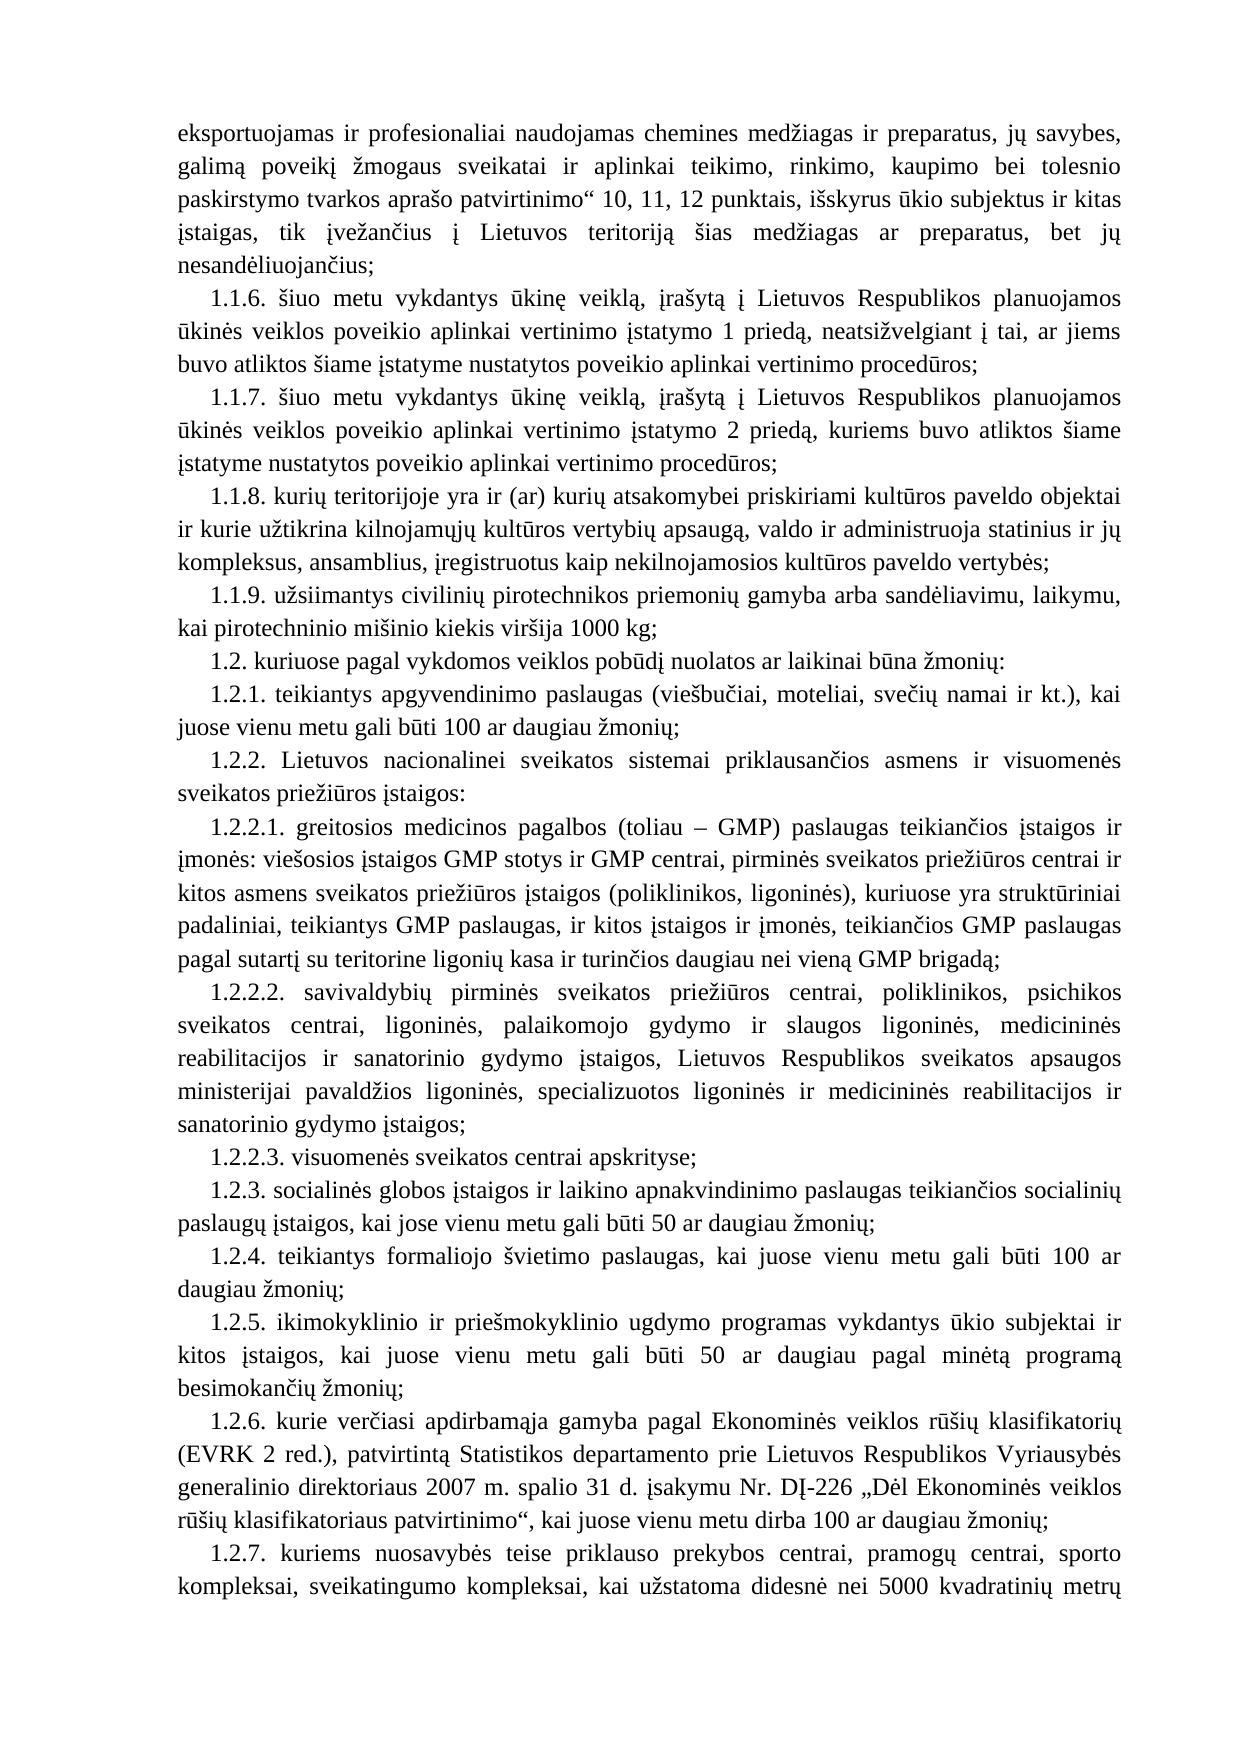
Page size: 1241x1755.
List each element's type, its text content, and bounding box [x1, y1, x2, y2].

text 1.2. kuriuose pagal vykdomos veiklos pobūdį nuolatos ar laikinai būna žmonių: [177, 646, 1122, 675]
text 1.2.3. socialinės globos įstaigos ir laikino apnakvindinimo paslaugas teikiančios socialinių paslaugų įstaigos, kai jose vienu metu gali būti 50 ar daugiau žmonių; [177, 1175, 1122, 1237]
text 1.2.1. teikiantys apgyvendinimo paslaugas (viešbučiai, moteliai, svečių namai ir kt.), kai juose vienu metu gali būti 100 ar daugiau žmonių; [177, 679, 1122, 741]
text 1.1.8. kurių teritorijoje yra ir (ar) kurių atsakomybei priskiriami kultūros paveldo objektai ir kurie užtikrina kilnojamųjų kultūros vertybių apsaugą, valdo ir administruoja statinius ir jų kompleksus, ansamblius, įregistruotus kaip nekilnojamosios kultūros paveldo vertybės; [177, 481, 1122, 576]
text 1.2.2. Lietuvos nacionalinei sveikatos sistemai priklausančios asmens ir visuomenės sveikatos priežiūros įstaigos: [177, 746, 1122, 807]
text 1.1.7. šiuo metu vykdantys ūkinę veiklą, įrašytą į Lietuvos Respublikos planuojamos ūkinės veiklos poveikio aplinkai vertinimo įstatymo 2 priedą, kuriems buvo atliktos šiame įstatyme nustatytos poveikio aplinkai vertinimo procedūros; [177, 382, 1122, 477]
text 1.2.2.1. greitosios medicinos pagalbos (toliau – GMP) paslaugas teikiančios įstaigos ir įmonės: viešosios įstaigos GMP stotys ir GMP centrai, pirminės sveikatos priežiūros centrai ir kitos asmens sveikatos priežiūros įstaigos (poliklinikos, ligoninės), kuriuose yra struktūriniai padaliniai, teikiantys GMP paslaugas, ir kitos įstaigos ir įmonės, teikiančios GMP paslaugas pagal sutartį su teritorine ligonių kasa ir turinčios daugiau nei vieną GMP brigadą; [177, 812, 1122, 972]
text 1.1.9. užsiimantys civilinių pirotechnikos priemonių gamyba arba sandėliavimu, laikymu, kai pirotechninio mišinio kiekis viršija 1000 kg; [177, 580, 1122, 642]
text 1.2.2.2. savivaldybių pirminės sveikatos priežiūros centrai, poliklinikos, psichikos sveikatos centrai, ligoninės, palaikomojo gydymo ir slaugos ligoninės, medicininės reabilitacijos ir sanatorinio gydymo įstaigos, Lietuvos Respublikos sveikatos apsaugos ministerijai pavaldžios ligoninės, specializuotos ligoninės ir medicininės reabilitacijos ir sanatorinio gydymo įstaigos; [177, 977, 1122, 1137]
text 1.2.4. teikiantys formaliojo švietimo paslaugas, kai juose vienu metu gali būti 100 ar daugiau žmonių; [177, 1241, 1122, 1303]
text 1.1.6. šiuo metu vykdantys ūkinę veiklą, įrašytą į Lietuvos Respublikos planuojamos ūkinės veiklos poveikio aplinkai vertinimo įstatymo 1 priedą, neatsižvelgiant į tai, ar jiems buvo atliktos šiame įstatyme nustatytos poveikio aplinkai vertinimo procedūros; [177, 283, 1122, 378]
text 1.2.6. kurie verčiasi apdirbamąja gamyba pagal Ekonominės veiklos rūšių klasifikatorių (EVRK 2 red.), patvirtintą Statistikos departamento prie Lietuvos Respublikos Vyriausybės generalinio direktoriaus 2007 m. spalio 31 d. įsakymu Nr. DĮ-226 „Dėl Ekonominės veiklos rūšių klasifikatoriaus patvirtinimo“, kai juose vienu metu dirba 100 ar daugiau žmonių; [177, 1406, 1122, 1534]
text eksportuojamas ir profesionaliai naudojamas chemines medžiagas ir preparatus, jų savybes, galimą poveikį žmogaus sveikatai ir aplinkai teikimo, rinkimo, kaupimo bei tolesnio paskirstymo tvarkos aprašo patvirtinimo“ 10, 11, 12 punktais, išskyrus ūkio subjektus ir kitas įstaigas, tik įvežančius į Lietuvos teritoriją šias medžiagas ar preparatus, bet jų nesandėliuojančius; [177, 118, 1122, 279]
text 1.2.7. kuriems nuosavybės teise priklauso prekybos centrai, pramogų centrai, sporto kompleksai, sveikatingumo kompleksai, kai užstatoma didesnė nei 5000 kvadratinių metrų [177, 1538, 1122, 1600]
text 1.2.5. ikimokyklinio ir priešmokyklinio ugdymo programas vykdantys ūkio subjektai ir kitos įstaigos, kai juose vienu metu gali būti 50 ar daugiau pagal minėtą programą besimokančių žmonių; [177, 1307, 1122, 1402]
text 1.2.2.3. visuomenės sveikatos centrai apskrityse; [177, 1142, 1122, 1171]
